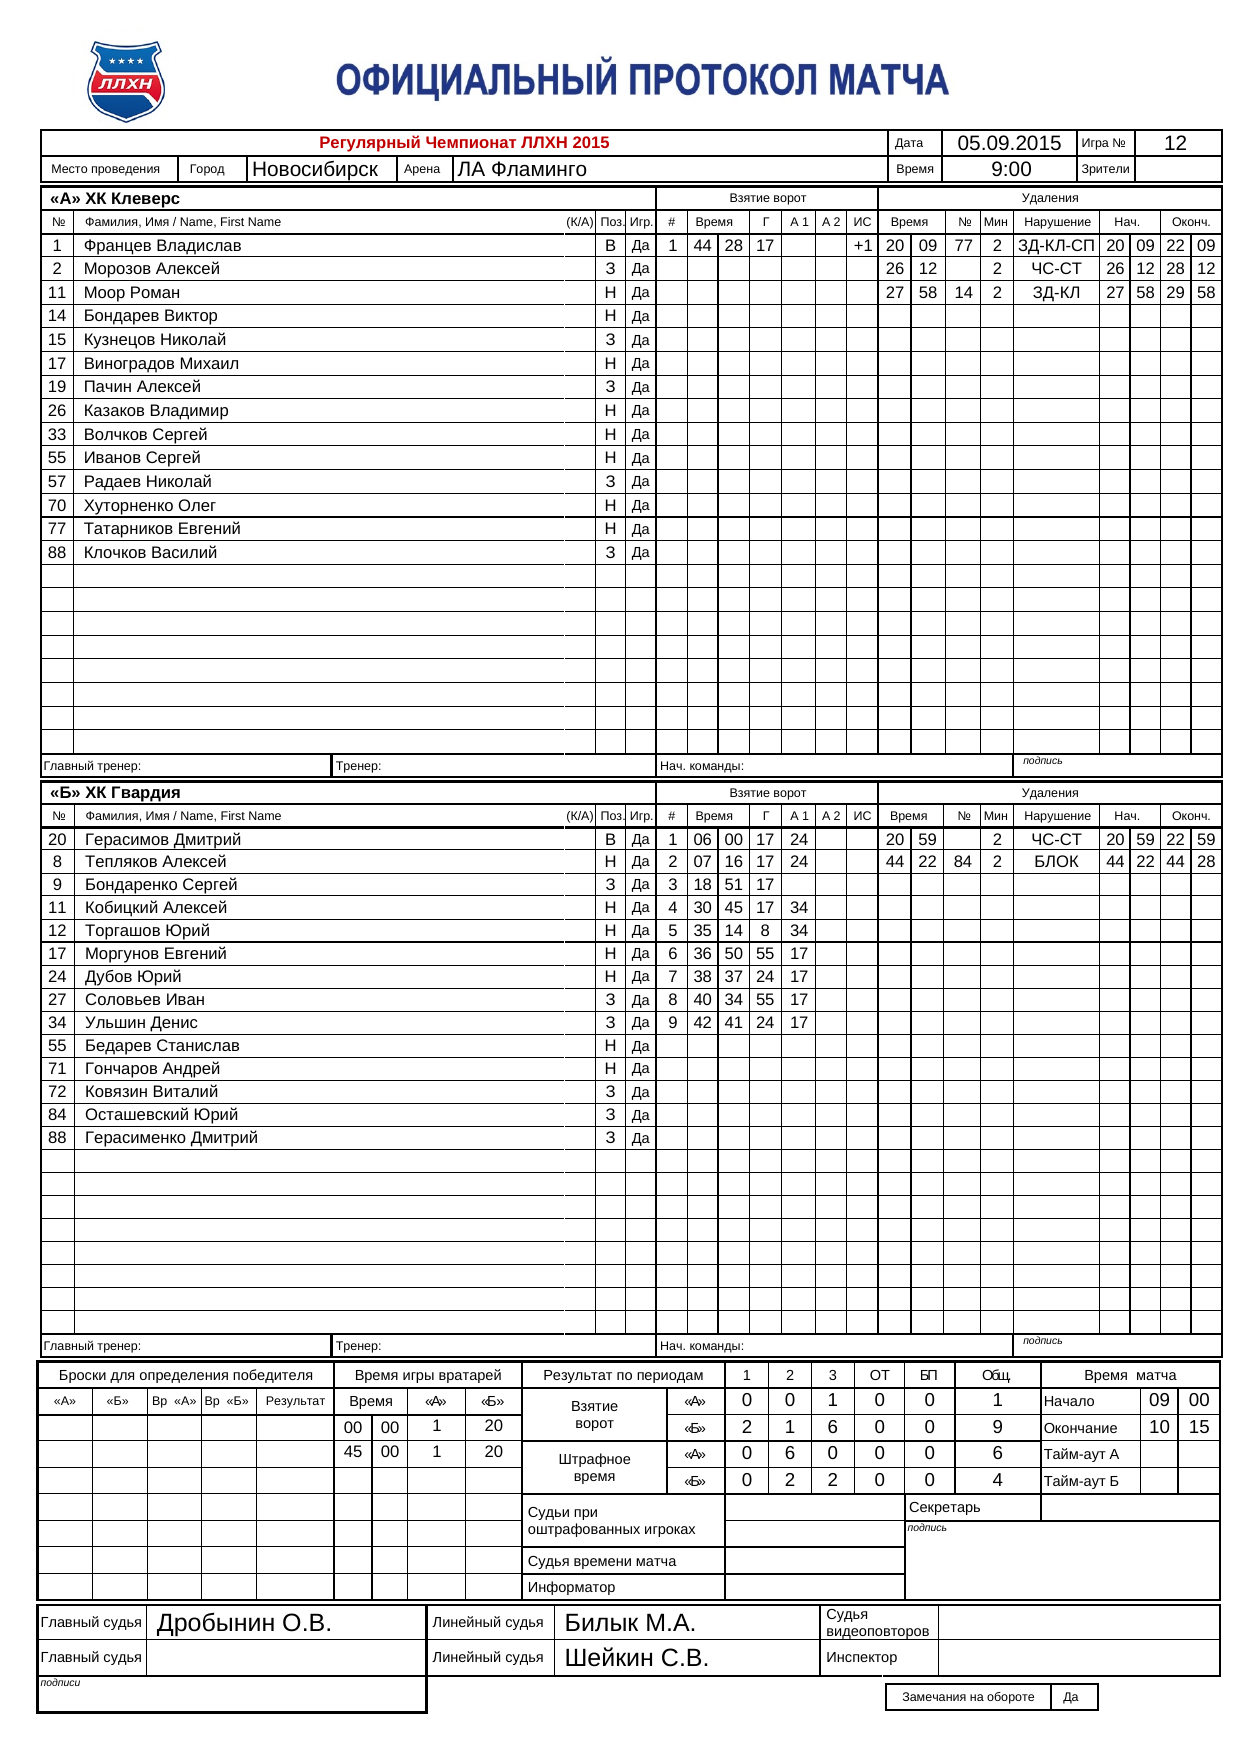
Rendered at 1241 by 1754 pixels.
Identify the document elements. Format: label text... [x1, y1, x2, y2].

table_cell 41 [719, 1012, 749, 1033]
table_cell [782, 612, 815, 634]
table_cell Да [626, 850, 655, 872]
table_cell З [596, 1012, 625, 1033]
table_cell [257, 1468, 333, 1493]
table_cell [1161, 1173, 1190, 1195]
table_cell «А» [39, 1389, 92, 1413]
table_cell [879, 305, 910, 327]
table_cell [373, 1574, 407, 1599]
table_cell [565, 1311, 595, 1333]
table_cell 5 [657, 920, 687, 941]
table_cell [565, 494, 595, 516]
table_cell [912, 1035, 943, 1057]
table_cell 40 [688, 989, 717, 1011]
table_cell Да [626, 494, 655, 516]
table_cell 55 [750, 989, 781, 1011]
table_cell [657, 1150, 687, 1172]
table_cell [93, 1521, 147, 1546]
table_cell 24 [750, 1012, 781, 1033]
table_cell [596, 683, 625, 706]
table_cell [1014, 376, 1099, 398]
table_cell [816, 376, 846, 398]
table_cell 0 [905, 1415, 954, 1440]
table_cell [879, 1081, 910, 1103]
table_cell [847, 588, 877, 611]
table_cell [75, 1150, 564, 1172]
table_cell [565, 943, 595, 964]
table_cell [626, 636, 655, 658]
table_cell [1131, 1127, 1160, 1149]
table_cell [688, 1265, 717, 1287]
table_cell 28 [1161, 257, 1190, 280]
table_cell [565, 565, 595, 587]
table_cell [879, 1127, 910, 1149]
table_cell [847, 874, 877, 895]
table_cell [688, 399, 717, 422]
table_cell Окончание [1042, 1415, 1140, 1440]
table_cell [565, 636, 595, 658]
table_cell [1192, 494, 1221, 516]
table_cell [750, 446, 781, 469]
table_cell [816, 1242, 846, 1264]
table_cell [688, 730, 717, 753]
table_cell Н [596, 423, 625, 445]
table_cell [944, 1127, 980, 1149]
table_cell [1141, 1468, 1177, 1493]
table_cell [816, 920, 846, 941]
table_cell [719, 518, 749, 540]
table_cell [912, 612, 945, 634]
table_cell [1014, 1173, 1099, 1195]
table_cell [912, 1104, 943, 1126]
table_cell [847, 399, 877, 422]
table_cell [847, 376, 877, 398]
table_cell Тренер: [333, 1335, 655, 1356]
table_cell [912, 352, 945, 374]
table_cell З [596, 1104, 625, 1126]
table_cell [42, 1265, 74, 1287]
table_cell [719, 636, 749, 658]
table_cell [847, 943, 877, 964]
table_cell [816, 328, 846, 351]
table_cell [1192, 896, 1221, 918]
table_cell [750, 328, 781, 351]
table_cell 38 [688, 966, 717, 987]
table_cell [782, 1265, 815, 1287]
table_cell Да [626, 518, 655, 540]
table_cell [816, 707, 846, 729]
table_cell Тренер: [333, 755, 655, 776]
table_cell [847, 829, 877, 849]
table_cell [847, 470, 877, 493]
table_cell [816, 470, 846, 493]
table_cell [847, 1150, 877, 1172]
table_cell Шейкин С.В. [555, 1640, 819, 1675]
table_cell [657, 636, 687, 658]
table_cell [1100, 1173, 1129, 1195]
table_cell [981, 1012, 1013, 1033]
table_cell Новосибирск [248, 157, 396, 181]
table_cell Главный тренер: [42, 1335, 330, 1356]
table_cell [1131, 1311, 1160, 1333]
table_cell [657, 423, 687, 445]
table_cell [565, 1035, 595, 1057]
table_cell Поз. [596, 211, 625, 233]
table_cell [981, 966, 1013, 987]
table_cell [879, 565, 910, 587]
table_cell [847, 1104, 877, 1126]
table_cell [1161, 1219, 1190, 1241]
table_cell [657, 588, 687, 611]
table_cell [816, 989, 846, 1011]
table_cell 17 [750, 896, 781, 918]
table_cell Время [889, 157, 941, 181]
table_cell [816, 612, 846, 634]
table_cell [719, 399, 749, 422]
table_cell 2 [812, 1468, 854, 1493]
table_cell [912, 541, 945, 564]
table_cell 0 [855, 1415, 904, 1440]
table_cell 0 [812, 1442, 854, 1467]
table_cell [1161, 494, 1190, 516]
table_cell [981, 659, 1013, 682]
table_cell [879, 659, 910, 682]
table_cell [847, 966, 877, 987]
table_cell 58 [1131, 281, 1160, 303]
table_cell 16 [719, 850, 749, 872]
table_cell [335, 1468, 371, 1493]
table_cell 8 [657, 989, 687, 1011]
table_cell [1131, 1081, 1160, 1103]
table_cell Главный судья [39, 1640, 146, 1675]
table_cell [912, 659, 945, 682]
table_cell [688, 1035, 717, 1057]
table_cell [944, 1219, 980, 1241]
table_cell [719, 1127, 749, 1149]
table_cell [1014, 943, 1099, 964]
table_cell [879, 423, 910, 445]
table_cell [1100, 541, 1129, 564]
table_cell [1014, 565, 1099, 587]
table_cell [750, 1265, 781, 1287]
table_cell Нарушение [1014, 805, 1099, 826]
table_cell [202, 1574, 256, 1599]
table_cell [981, 1127, 1013, 1149]
table_cell [946, 565, 980, 587]
table_cell [1161, 423, 1190, 445]
table_cell Игр. [626, 211, 655, 233]
table_cell [202, 1494, 256, 1520]
table_cell В [596, 235, 625, 256]
table_cell 12 [1131, 257, 1160, 280]
table_cell [816, 257, 846, 280]
table_cell Ковязин Виталий [75, 1081, 564, 1103]
table_cell [565, 920, 595, 941]
table_cell Судья видеоповторов [821, 1606, 938, 1639]
table_cell [816, 565, 846, 587]
table_cell [981, 1288, 1013, 1310]
table_cell [981, 1219, 1013, 1241]
table_cell [93, 1416, 147, 1440]
table_cell [657, 376, 687, 398]
table_cell [42, 636, 73, 658]
table_cell Виноградов Михаил [74, 352, 564, 374]
table_cell 17 [782, 1012, 815, 1033]
table_cell [1131, 1058, 1160, 1079]
table_cell [782, 328, 815, 351]
table_cell 0 [855, 1389, 904, 1413]
table_cell [1014, 446, 1099, 469]
table_cell [688, 1173, 717, 1195]
table_cell [1014, 518, 1099, 540]
table_cell 11 [42, 896, 74, 918]
table_cell 27 [42, 989, 74, 1011]
table_cell [1141, 1441, 1177, 1467]
table_cell [1192, 518, 1221, 540]
table_cell [42, 1150, 74, 1172]
table_cell [719, 305, 749, 327]
table_cell [626, 1242, 655, 1264]
table_cell 34 [782, 920, 815, 941]
table_cell 1 [956, 1389, 1040, 1413]
table_cell [816, 399, 846, 422]
table_cell # [657, 211, 687, 233]
table_cell [782, 730, 815, 753]
table_cell [816, 636, 846, 658]
table_cell [1192, 352, 1221, 374]
table_cell [782, 1288, 815, 1310]
table_cell 9:00 [943, 157, 1076, 181]
table_cell 06 [688, 829, 717, 849]
table_cell [944, 989, 980, 1011]
table_cell [879, 494, 910, 516]
table_cell [1131, 588, 1160, 611]
table_cell [1161, 1127, 1190, 1149]
table_cell подписи [39, 1677, 425, 1711]
table_cell [1131, 305, 1160, 327]
table_cell [816, 1311, 846, 1333]
table_cell [981, 423, 1013, 445]
table_cell [944, 1058, 980, 1079]
table_cell З [596, 541, 625, 564]
table_cell 15 [1179, 1415, 1219, 1440]
table_cell 20 [879, 235, 910, 256]
table_cell [816, 1288, 846, 1310]
table_cell [626, 730, 655, 753]
table_cell [1100, 1127, 1129, 1149]
table_cell [981, 541, 1013, 564]
table_cell Казаков Владимир [74, 399, 564, 422]
table_cell [1192, 376, 1221, 398]
table_header Регулярный Чемпионат ЛЛХН 2015 [42, 131, 887, 155]
table_cell [816, 966, 846, 987]
table_cell 10 [1141, 1415, 1177, 1440]
table_cell Г [750, 805, 781, 826]
table_cell [719, 683, 749, 706]
table_header ОТ [855, 1363, 904, 1387]
table_cell № [944, 805, 980, 826]
table_header 1 [726, 1363, 768, 1387]
table_cell [1161, 1196, 1190, 1218]
table_cell 19 [42, 376, 73, 398]
table_cell [408, 1468, 465, 1493]
table_cell Время [335, 1389, 407, 1413]
table_cell [1100, 1012, 1129, 1033]
table_cell 22 [1161, 235, 1190, 256]
table_cell [626, 1219, 655, 1241]
table_cell «Б » [466, 1389, 521, 1413]
table_cell [1100, 874, 1129, 895]
table_cell [42, 659, 73, 682]
table_header Время матча [1042, 1363, 1219, 1387]
table_cell [596, 1288, 625, 1310]
table_cell [912, 328, 945, 351]
table_cell [1131, 446, 1160, 469]
table_cell [847, 896, 877, 918]
table_cell Дубов Юрий [75, 966, 564, 987]
table_cell [847, 850, 877, 872]
table_cell [1192, 1012, 1221, 1033]
table_cell [1131, 612, 1160, 634]
table_cell 84 [42, 1104, 74, 1126]
table_cell Хуторненко Олег [74, 494, 564, 516]
table_cell [93, 1441, 147, 1467]
table_cell [39, 1547, 92, 1573]
table_cell [912, 423, 945, 445]
table_cell [750, 1081, 781, 1103]
table_cell [688, 1219, 717, 1241]
table_cell [596, 707, 625, 729]
table_cell [750, 257, 781, 280]
table_cell [816, 1265, 846, 1287]
table_cell 17 [782, 989, 815, 1011]
table_cell Время [879, 211, 945, 233]
table_cell Игр. [626, 805, 655, 826]
table_cell [1131, 683, 1160, 706]
table_cell [408, 1494, 465, 1520]
table_cell 0 [905, 1468, 954, 1493]
table_header Удаления [879, 188, 1221, 209]
table_cell 1 [657, 235, 687, 256]
table_cell 00 [1179, 1389, 1219, 1413]
table_cell [93, 1574, 147, 1599]
table_cell [1161, 1081, 1190, 1103]
table_cell 58 [912, 281, 945, 303]
table_cell [750, 612, 781, 634]
table_cell 17 [750, 850, 781, 872]
table_cell [1192, 470, 1221, 493]
table_cell [657, 707, 687, 729]
table_cell [750, 1035, 781, 1057]
table_cell [74, 659, 564, 682]
table_cell [847, 257, 877, 280]
table_cell Да [626, 1104, 655, 1126]
table_cell [1192, 1104, 1221, 1126]
table_cell [1100, 352, 1129, 374]
table_cell [688, 328, 717, 351]
table_cell 28 [719, 235, 749, 256]
table_cell [847, 352, 877, 374]
table_cell [719, 1288, 749, 1310]
table_cell [981, 352, 1013, 374]
table_cell [847, 636, 877, 658]
table_cell З [596, 257, 625, 280]
table_cell [257, 1494, 333, 1520]
table_cell 33 [42, 423, 73, 445]
table_cell [1192, 423, 1221, 445]
table_cell Да [626, 541, 655, 564]
table_cell [782, 1173, 815, 1195]
table_cell [847, 328, 877, 351]
table_cell Францев Владислав [74, 235, 564, 256]
table_cell [1100, 707, 1129, 729]
table_cell [782, 1058, 815, 1079]
table_cell [42, 612, 73, 634]
table_cell [75, 1219, 564, 1241]
table_cell [626, 588, 655, 611]
table_cell Ульшин Денис [75, 1012, 564, 1033]
table_cell [879, 1242, 910, 1264]
table_cell Морозов Алексей [74, 257, 564, 280]
table_cell # [657, 805, 687, 826]
table_cell [719, 1035, 749, 1057]
table_cell [782, 1104, 815, 1126]
table_cell [816, 850, 846, 872]
table_cell «А» [408, 1389, 465, 1413]
table_cell [373, 1468, 407, 1493]
table_cell [939, 1640, 1219, 1675]
table_cell 2 [657, 850, 687, 872]
table_cell [257, 1547, 333, 1573]
table_cell [1014, 399, 1099, 422]
table_cell [1192, 966, 1221, 987]
table_cell [565, 1288, 595, 1310]
table_cell [782, 707, 815, 729]
table_cell [148, 1441, 201, 1467]
table_cell 1 [408, 1441, 465, 1467]
table_cell Н [596, 518, 625, 540]
table_cell [657, 1081, 687, 1103]
table_cell № [946, 211, 980, 233]
table_cell [782, 1035, 815, 1057]
table_cell [912, 1288, 943, 1310]
table_cell 6 [956, 1442, 1040, 1467]
table_cell [1161, 1035, 1190, 1057]
table_cell 84 [944, 850, 980, 872]
table_cell [816, 281, 846, 303]
table_cell Мин [981, 805, 1013, 826]
table_cell [912, 1173, 943, 1195]
table_cell [626, 683, 655, 706]
table_cell 1 [812, 1389, 854, 1413]
table_cell ЧС-СТ [1014, 257, 1099, 280]
table_cell [1131, 1150, 1160, 1172]
table_cell [257, 1521, 333, 1546]
table_cell 2 [981, 257, 1013, 280]
table_cell [750, 352, 781, 374]
table_cell [657, 1242, 687, 1264]
table_cell [719, 612, 749, 634]
table_cell [596, 1242, 625, 1264]
table_cell [202, 1547, 256, 1573]
table_cell [1131, 1219, 1160, 1241]
table_cell [879, 920, 910, 941]
table_cell [1131, 1173, 1160, 1195]
table_cell [565, 874, 595, 895]
table_cell [688, 1104, 717, 1126]
table_cell [981, 874, 1013, 895]
table_cell [946, 352, 980, 374]
table_cell 24 [782, 850, 815, 872]
table_cell 2 [981, 281, 1013, 303]
table_cell [657, 1288, 687, 1310]
table_cell [657, 1173, 687, 1195]
table_cell [946, 257, 980, 280]
table_cell [981, 1081, 1013, 1103]
table_cell 51 [719, 874, 749, 895]
table_cell [912, 399, 945, 422]
table_cell [847, 423, 877, 445]
table_cell 24 [750, 966, 781, 987]
table_cell [42, 588, 73, 611]
table_cell [912, 1127, 943, 1149]
table_cell 26 [42, 399, 73, 422]
table_cell № [42, 211, 73, 233]
table_cell [946, 305, 980, 327]
table_cell [719, 707, 749, 729]
table_cell Да [626, 352, 655, 374]
table_cell [816, 874, 846, 895]
table_cell [596, 565, 625, 587]
table_cell Радаев Николай [74, 470, 564, 493]
table_cell [750, 588, 781, 611]
table_cell 2 [769, 1468, 811, 1493]
table_cell [1131, 1012, 1160, 1033]
table_cell [1131, 659, 1160, 682]
table_cell [1161, 376, 1190, 398]
table_cell [782, 399, 815, 422]
table_cell [847, 541, 877, 564]
table_cell [1100, 399, 1129, 422]
table_cell [879, 943, 910, 964]
table_cell [1192, 730, 1221, 753]
table_cell [74, 588, 564, 611]
table_cell [719, 565, 749, 587]
table_cell [257, 1574, 333, 1599]
table_cell [1014, 305, 1099, 327]
table_cell Моор Роман [74, 281, 564, 303]
table_cell [565, 1127, 595, 1149]
table_cell [408, 1521, 465, 1546]
table_cell Н [596, 281, 625, 303]
table_cell [750, 399, 781, 422]
table_cell 2 [726, 1415, 768, 1440]
table_cell [147, 1640, 425, 1675]
table_cell [981, 446, 1013, 469]
table_cell 45 [335, 1441, 371, 1467]
table_cell [1131, 730, 1160, 753]
table_cell 24 [782, 829, 815, 849]
table_cell [1192, 1173, 1221, 1195]
table_cell 45 [719, 896, 749, 918]
table_cell [782, 636, 815, 658]
table_cell [944, 874, 980, 895]
table_cell 17 [782, 943, 815, 964]
table_cell Кобицкий Алексей [75, 896, 564, 918]
table_cell [944, 1012, 980, 1033]
table_cell Гончаров Андрей [75, 1058, 564, 1079]
table_cell 34 [719, 989, 749, 1011]
table_cell [626, 707, 655, 729]
table_cell [879, 588, 910, 611]
table_cell [719, 1150, 749, 1172]
table_cell [1131, 896, 1160, 918]
table_cell [657, 494, 687, 516]
table_cell [1100, 636, 1129, 658]
table_cell 57 [42, 470, 73, 493]
table_cell [879, 1058, 910, 1079]
table_cell [148, 1494, 201, 1520]
table_cell [750, 636, 781, 658]
table_cell [719, 281, 749, 303]
table_cell [1161, 1058, 1190, 1079]
table_cell [565, 257, 595, 280]
table_cell 1 [408, 1416, 465, 1440]
table_cell 0 [769, 1389, 811, 1413]
table_cell 34 [42, 1012, 74, 1033]
table_cell [257, 1441, 333, 1467]
table_cell [782, 683, 815, 706]
table_cell [1192, 1219, 1221, 1241]
table_cell [1100, 896, 1129, 918]
table_cell [1192, 1242, 1221, 1264]
table_cell [1161, 1242, 1190, 1264]
table_cell [1014, 494, 1099, 516]
table_cell ЗД-КЛ-СП [1014, 235, 1099, 256]
table_cell Да [626, 376, 655, 398]
table_cell 44 [879, 850, 910, 872]
table_cell [981, 1311, 1013, 1333]
table_cell [944, 920, 980, 941]
table_cell [879, 707, 910, 729]
table_cell [688, 612, 717, 634]
table_cell [816, 896, 846, 918]
table_cell Н [596, 850, 625, 872]
table_cell [373, 1494, 407, 1520]
table_cell [816, 1035, 846, 1057]
table_cell [816, 1127, 846, 1149]
table_cell [466, 1574, 521, 1599]
table_cell ЗД-КЛ [1014, 281, 1099, 303]
table_cell [981, 588, 1013, 611]
table_cell [879, 1311, 910, 1333]
table_cell [750, 683, 781, 706]
table_cell [946, 423, 980, 445]
table_cell [75, 1173, 564, 1195]
table_cell 09 [912, 235, 945, 256]
table_cell [1131, 874, 1160, 895]
table_cell З [596, 1127, 625, 1149]
table_cell [93, 1547, 147, 1573]
table_cell [1100, 1081, 1129, 1103]
table_cell [726, 1548, 904, 1573]
table_cell [847, 1173, 877, 1195]
table_cell [1161, 1104, 1190, 1126]
table_cell [912, 1012, 943, 1033]
table_cell [879, 896, 910, 918]
table_cell 18 [688, 874, 717, 895]
table_cell А 2 [816, 805, 846, 826]
table_cell [688, 1081, 717, 1103]
table_cell [981, 636, 1013, 658]
table_cell 9 [42, 874, 74, 895]
table_cell Н [596, 352, 625, 374]
table_cell [565, 399, 595, 422]
table_cell 7 [657, 966, 687, 987]
table_cell [42, 1173, 74, 1195]
table_cell [912, 518, 945, 540]
table_cell [719, 470, 749, 493]
table_cell [1100, 966, 1129, 987]
table_cell Линейный судья [428, 1606, 554, 1639]
table_cell Да [626, 920, 655, 941]
table_cell 34 [782, 896, 815, 918]
table_cell [912, 1150, 943, 1172]
table_cell [373, 1547, 407, 1573]
table_cell [912, 1219, 943, 1241]
table_cell Вр «Б» [202, 1389, 256, 1413]
table_cell [816, 1173, 846, 1195]
table_cell Место проведения [42, 157, 177, 181]
table_cell 77 [42, 518, 73, 540]
table_cell [946, 588, 980, 611]
table_cell [750, 1058, 781, 1079]
table_cell [981, 612, 1013, 634]
table_cell [944, 966, 980, 987]
table_cell 72 [42, 1081, 74, 1103]
table_cell [1100, 446, 1129, 469]
table_cell [565, 659, 595, 682]
table_cell [879, 1196, 910, 1218]
table_cell 6 [769, 1442, 811, 1467]
table_cell [1100, 518, 1129, 540]
table_cell [148, 1547, 201, 1573]
table_cell [879, 683, 910, 706]
table_cell [688, 470, 717, 493]
table_cell [883, 1677, 1220, 1681]
table_cell 14 [42, 305, 73, 327]
table_cell [782, 1219, 815, 1241]
table_cell [335, 1521, 371, 1546]
table_cell [879, 874, 910, 895]
table_cell 20 [879, 829, 910, 849]
table_cell [1131, 943, 1160, 964]
table_header Результат по периодам [523, 1363, 724, 1387]
table_cell 29 [1161, 281, 1190, 303]
table_cell [1192, 588, 1221, 611]
table_cell [626, 1196, 655, 1218]
table_cell [879, 1219, 910, 1241]
table_cell [1131, 966, 1160, 987]
table_cell [946, 494, 980, 516]
table_cell 71 [42, 1058, 74, 1079]
table_cell [657, 1196, 687, 1218]
table_cell [912, 494, 945, 516]
table_cell [726, 1575, 904, 1599]
table_cell [657, 1035, 687, 1057]
table_cell [847, 989, 877, 1011]
table_cell [1161, 541, 1190, 564]
table_cell [782, 423, 815, 445]
table_cell [1192, 1150, 1221, 1172]
table_cell [879, 1173, 910, 1195]
table_cell [719, 730, 749, 753]
table_cell ИС [847, 805, 877, 826]
table_cell [782, 446, 815, 469]
table_cell 2 [981, 850, 1013, 872]
table_cell Время [879, 805, 943, 826]
table_cell [1014, 966, 1099, 987]
table_cell Волчков Сергей [74, 423, 564, 445]
table_cell Билык М.А. [555, 1606, 819, 1639]
table_cell Осташевский Юрий [75, 1104, 564, 1126]
table_cell [981, 1265, 1013, 1287]
table_cell Дробынин О.В. [147, 1606, 425, 1639]
table_cell [1161, 399, 1190, 422]
table_cell Пачин Алексей [74, 376, 564, 398]
table_cell [565, 1058, 595, 1079]
table_cell [596, 1173, 625, 1195]
table_cell [596, 636, 625, 658]
table_cell [626, 1150, 655, 1172]
table_cell [981, 305, 1013, 327]
table_cell [1161, 612, 1190, 634]
table_cell [944, 1311, 980, 1333]
table_cell [782, 541, 815, 564]
table_cell [1100, 494, 1129, 516]
table_cell 22 [1161, 829, 1190, 849]
table_cell Мин [981, 211, 1013, 233]
table_cell [981, 1173, 1013, 1195]
table_cell Тайм-аут Б [1042, 1468, 1140, 1493]
table_cell [981, 683, 1013, 706]
table_cell [626, 659, 655, 682]
table_cell [782, 565, 815, 587]
table_cell [1192, 636, 1221, 658]
table_cell [1100, 1219, 1129, 1241]
table_header БП [905, 1363, 954, 1387]
table_cell [1100, 1265, 1129, 1287]
table_cell [944, 1081, 980, 1103]
table_cell 4 [956, 1468, 1040, 1493]
table_cell [782, 1150, 815, 1172]
table_cell Н [596, 494, 625, 516]
table_cell [466, 1468, 521, 1493]
table_cell [74, 683, 564, 706]
table_cell 0 [855, 1468, 904, 1493]
table_cell [1014, 1127, 1099, 1149]
table_cell Н [596, 1058, 625, 1079]
table_cell [1100, 1288, 1129, 1310]
table_cell [750, 281, 781, 303]
table_cell Судьи при оштрафованных игроках [523, 1495, 724, 1546]
table_cell [1131, 518, 1160, 540]
table_cell 0 [726, 1389, 768, 1413]
table_cell 42 [688, 1012, 717, 1033]
table_cell [847, 518, 877, 540]
table_cell [847, 1081, 877, 1103]
table_cell [74, 730, 564, 753]
table_cell [657, 1058, 687, 1079]
table_cell [719, 376, 749, 398]
table_cell [1136, 157, 1221, 181]
table_cell [565, 281, 595, 303]
table_cell [782, 1242, 815, 1264]
table_cell [202, 1416, 256, 1440]
table_cell подпись [1014, 755, 1221, 776]
table_cell 70 [42, 494, 73, 516]
table_cell [626, 1173, 655, 1195]
table_cell [719, 1265, 749, 1287]
table_cell [1192, 1196, 1221, 1218]
table_cell [1014, 1058, 1099, 1079]
table_cell [847, 1196, 877, 1218]
table_cell [816, 518, 846, 540]
table_cell [816, 446, 846, 469]
table_cell [657, 612, 687, 634]
table_cell Герасимов Дмитрий [75, 829, 564, 849]
table_cell Н [596, 1035, 625, 1057]
table_cell [1161, 636, 1190, 658]
table_cell (К/А) [565, 211, 595, 233]
table_cell [688, 541, 717, 564]
table_cell [847, 1242, 877, 1264]
table_cell 30 [688, 896, 717, 918]
table_cell Бедарев Станислав [75, 1035, 564, 1057]
table_cell [1179, 1468, 1219, 1493]
table_cell [939, 1606, 1219, 1639]
table_cell Время [688, 805, 749, 826]
table_cell [1014, 989, 1099, 1011]
table_cell [1131, 1265, 1160, 1287]
table_cell [912, 1311, 943, 1333]
table_cell 00 [373, 1441, 407, 1467]
table_cell [750, 1288, 781, 1310]
table_cell [782, 305, 815, 327]
table_cell [782, 518, 815, 540]
table_cell Да [626, 874, 655, 895]
table_cell [912, 966, 943, 987]
table_cell 17 [750, 235, 781, 256]
table_cell [719, 423, 749, 445]
table_cell Торгашов Юрий [75, 920, 564, 941]
table_cell [782, 257, 815, 280]
table_cell Да [626, 257, 655, 280]
table_cell [1131, 328, 1160, 351]
table_cell [719, 446, 749, 469]
table_cell 9 [657, 1012, 687, 1033]
table_cell [408, 1574, 465, 1599]
table_cell [879, 966, 910, 987]
table_cell [1100, 1104, 1129, 1126]
table_cell [912, 588, 945, 611]
table_cell Информатор [523, 1575, 724, 1599]
table_cell [1161, 1311, 1190, 1333]
table_cell [879, 541, 910, 564]
table_cell [879, 1265, 910, 1287]
table_cell [1192, 1288, 1221, 1310]
table_cell [1161, 730, 1190, 753]
table_cell 17 [42, 943, 74, 964]
table_cell [782, 588, 815, 611]
table_cell Время [688, 211, 749, 233]
table_cell [912, 446, 945, 469]
table_cell [782, 1311, 815, 1333]
table_cell 27 [879, 281, 910, 303]
table_cell [688, 446, 717, 469]
table_cell [688, 659, 717, 682]
table_cell [42, 683, 73, 706]
table_cell Н [596, 943, 625, 964]
table_cell [879, 989, 910, 1011]
table_cell Нарушение [1014, 211, 1099, 233]
table_cell 2 [981, 235, 1013, 256]
table_cell [944, 1035, 980, 1057]
table_cell [657, 730, 687, 753]
table_cell [1100, 1058, 1129, 1079]
table_cell [408, 1547, 465, 1573]
table_cell [688, 683, 717, 706]
table_cell [879, 1035, 910, 1057]
table_cell [946, 518, 980, 540]
table_cell [750, 1150, 781, 1172]
table_cell [879, 376, 910, 398]
table_cell Оконч. [1161, 805, 1221, 826]
table_cell 00 [719, 829, 749, 849]
table_cell [981, 730, 1013, 753]
table_cell [42, 1288, 74, 1310]
table_cell [688, 257, 717, 280]
table_cell [373, 1521, 407, 1546]
table_cell [981, 989, 1013, 1011]
table_cell [75, 1288, 564, 1310]
table_cell 35 [688, 920, 717, 941]
table_cell [688, 565, 717, 587]
table_cell [1100, 1242, 1129, 1264]
table_cell [782, 1081, 815, 1103]
table_cell [596, 612, 625, 634]
table_cell Взятие ворот [523, 1389, 666, 1440]
table_cell [1100, 1035, 1129, 1057]
table_cell [688, 1058, 717, 1079]
table_cell [847, 446, 877, 469]
table_cell Да [626, 1058, 655, 1079]
table_cell [565, 829, 595, 849]
table_cell [719, 1173, 749, 1195]
table_cell [1100, 1311, 1129, 1333]
table_cell [944, 1196, 980, 1218]
table_cell [816, 494, 846, 516]
table_cell [719, 328, 749, 351]
table_cell [565, 1219, 595, 1241]
table_cell +1 [847, 235, 877, 256]
table_cell [912, 707, 945, 729]
table_cell [816, 1081, 846, 1103]
table_cell [39, 1416, 92, 1440]
table_cell [912, 989, 943, 1011]
table_cell 20 [42, 829, 74, 849]
table_cell БЛОК [1014, 850, 1099, 872]
table_cell 50 [719, 943, 749, 964]
table_cell [816, 1219, 846, 1241]
table_cell [719, 352, 749, 374]
table_cell Да [626, 305, 655, 327]
table_cell [657, 399, 687, 422]
table_cell [1014, 470, 1099, 493]
table_cell [1100, 659, 1129, 682]
table_cell Нач. команды: [657, 755, 1012, 776]
table_cell [944, 829, 980, 849]
table_cell [335, 1574, 371, 1599]
table_cell 17 [750, 829, 781, 849]
table_cell [202, 1441, 256, 1467]
table_cell [1161, 1288, 1190, 1310]
table_cell 22 [912, 850, 943, 872]
table_cell Главный тренер: [42, 755, 330, 776]
table_cell [879, 1104, 910, 1126]
table_header Время игры вратарей [335, 1363, 521, 1387]
table_cell [1192, 1035, 1221, 1057]
table_cell Н [596, 399, 625, 422]
table_cell [1014, 1196, 1099, 1218]
table_cell Да [626, 1127, 655, 1149]
table_cell 0 [855, 1442, 904, 1467]
table_cell [847, 920, 877, 941]
table_cell [1014, 1012, 1099, 1033]
table_cell [750, 494, 781, 516]
table_cell Да [626, 423, 655, 445]
table_cell [1014, 1288, 1099, 1310]
table_cell [657, 257, 687, 280]
table_cell ЧС-СТ [1014, 829, 1099, 849]
table_cell [1014, 1242, 1099, 1264]
table_cell [981, 1035, 1013, 1057]
table_cell [1100, 588, 1129, 611]
table_cell [565, 1265, 595, 1287]
table_cell [719, 541, 749, 564]
table_cell 14 [946, 281, 980, 303]
table_cell [981, 1104, 1013, 1126]
table_cell подпись [906, 1522, 1219, 1599]
table_cell [912, 943, 943, 964]
table_cell З [596, 874, 625, 895]
table_cell [202, 1521, 256, 1546]
table_cell [688, 494, 717, 516]
table_cell [657, 1265, 687, 1287]
table_cell [981, 1196, 1013, 1218]
table_cell [42, 1196, 74, 1218]
table_cell 88 [42, 541, 73, 564]
table_cell [879, 470, 910, 493]
table_cell [1161, 989, 1190, 1011]
table_cell [565, 235, 595, 256]
table_cell [596, 1311, 625, 1333]
table_cell 0 [726, 1442, 768, 1467]
table_cell [1161, 565, 1190, 587]
table_cell [946, 541, 980, 564]
table_cell А 2 [816, 211, 846, 233]
table_cell [946, 470, 980, 493]
table_cell [202, 1468, 256, 1493]
table_cell [1192, 659, 1221, 682]
table_cell [565, 305, 595, 327]
table_cell [657, 281, 687, 303]
table_cell [39, 1574, 92, 1599]
table_cell [657, 328, 687, 351]
table_cell Нач. [1100, 211, 1160, 233]
table_cell Город [179, 157, 246, 181]
table_cell [596, 1265, 625, 1287]
table_cell [1014, 541, 1099, 564]
table_cell [912, 1242, 943, 1264]
table_cell [981, 943, 1013, 964]
table_cell [879, 1288, 910, 1310]
table_cell [1192, 1127, 1221, 1149]
table_cell [657, 683, 687, 706]
table_cell [816, 943, 846, 964]
table_cell [1192, 707, 1221, 729]
table_cell [565, 1242, 595, 1264]
table_cell [335, 1494, 371, 1520]
table_cell [847, 730, 877, 753]
table_cell [1014, 874, 1099, 895]
table_cell «А» [668, 1442, 724, 1467]
table_cell [596, 1196, 625, 1218]
table_cell [726, 1495, 904, 1520]
table_cell [1192, 874, 1221, 895]
table_cell [39, 1468, 92, 1493]
table_cell [1100, 943, 1129, 964]
table_cell [75, 1242, 564, 1264]
table_cell Секретарь [906, 1495, 1040, 1520]
table_cell 8 [750, 920, 781, 941]
table_cell [1014, 1081, 1099, 1103]
table_cell [565, 518, 595, 540]
table_cell [657, 1104, 687, 1126]
table_cell 26 [879, 257, 910, 280]
table_cell [981, 518, 1013, 540]
table_cell [912, 896, 943, 918]
table_cell [688, 352, 717, 374]
table_cell [981, 707, 1013, 729]
table_cell [944, 943, 980, 964]
table_cell 17 [750, 874, 781, 895]
table_cell Да [626, 446, 655, 469]
table_cell 59 [912, 829, 943, 849]
table_cell [428, 1677, 882, 1711]
table_cell [39, 1441, 92, 1467]
table_cell [816, 1150, 846, 1172]
table_cell 55 [42, 446, 73, 469]
table_cell [1100, 305, 1129, 327]
table_cell Н [596, 896, 625, 918]
table_cell [981, 920, 1013, 941]
table_cell [75, 1311, 564, 1333]
table_cell [912, 1196, 943, 1218]
table_cell [912, 920, 943, 941]
table_cell Да [626, 281, 655, 303]
table_cell [626, 612, 655, 634]
table_cell [657, 305, 687, 327]
table_cell Да [626, 943, 655, 964]
table_cell [879, 399, 910, 422]
table_cell [1192, 1265, 1221, 1287]
table_cell [750, 565, 781, 587]
table_cell З [596, 328, 625, 351]
table_cell 26 [1100, 257, 1129, 280]
table_cell [879, 518, 910, 540]
table_cell [912, 565, 945, 587]
table_cell [1161, 683, 1190, 706]
table_cell [1099, 1682, 1220, 1711]
table_cell [847, 565, 877, 587]
table_cell [1014, 1219, 1099, 1241]
table_cell А 1 [782, 211, 815, 233]
table_cell [1014, 352, 1099, 374]
table_cell 15 [42, 328, 73, 351]
table_cell [944, 1242, 980, 1264]
table_cell 37 [719, 966, 749, 987]
table_cell 17 [782, 966, 815, 987]
table_cell Н [596, 966, 625, 987]
table_cell [1192, 565, 1221, 587]
table_cell [1131, 989, 1160, 1011]
table_cell № [42, 805, 74, 826]
table_cell [981, 1150, 1013, 1172]
table_cell [1161, 943, 1190, 964]
table_cell Поз. [596, 805, 625, 826]
table_cell [1192, 305, 1221, 327]
picture [5, 28, 1179, 129]
table_cell Оконч. [1161, 211, 1221, 233]
table_cell [626, 1311, 655, 1333]
table_cell Н [596, 446, 625, 469]
table_cell [42, 1219, 74, 1241]
table_cell [1131, 1288, 1160, 1310]
table_cell [1161, 518, 1190, 540]
table_cell [750, 470, 781, 493]
table_cell [1161, 1150, 1190, 1172]
table_cell [1161, 1012, 1190, 1033]
table_header Замечания на обороте [887, 1685, 1050, 1709]
table_cell [1014, 1150, 1099, 1172]
table_cell [1131, 470, 1160, 493]
table_cell [847, 1035, 877, 1057]
table_cell Соловьев Иван [75, 989, 564, 1011]
table_cell [1131, 352, 1160, 374]
table_cell [1161, 896, 1190, 918]
table_cell ИС [847, 211, 877, 233]
table_cell [816, 659, 846, 682]
table_cell [42, 707, 73, 729]
table_cell [944, 1288, 980, 1310]
table_cell [565, 1150, 595, 1172]
table_cell [1014, 328, 1099, 351]
table_cell [565, 423, 595, 445]
table_cell 07 [688, 850, 717, 872]
table_cell [750, 1196, 781, 1218]
table_cell Да [626, 829, 655, 849]
table_cell [946, 376, 980, 398]
table_cell [946, 328, 980, 351]
table_cell [1179, 1441, 1219, 1467]
table_cell [719, 1242, 749, 1264]
table_cell [1100, 989, 1129, 1011]
table_cell 55 [750, 943, 781, 964]
table_cell Да [626, 399, 655, 422]
table_cell [1014, 683, 1099, 706]
table_cell [719, 1196, 749, 1218]
table_cell [565, 446, 595, 469]
table_cell [565, 850, 595, 872]
table_cell [1161, 305, 1190, 327]
table_cell [148, 1521, 201, 1546]
table_cell [1014, 588, 1099, 611]
table_cell [1192, 920, 1221, 941]
table_cell [565, 588, 595, 611]
table_cell «Б» [93, 1389, 147, 1413]
table_cell [1192, 1311, 1221, 1333]
table_cell [879, 1150, 910, 1172]
table_cell [688, 281, 717, 303]
table_cell 20 [1100, 829, 1129, 849]
table_cell Фамилия, Имя / Name, First Name [74, 211, 565, 233]
table_cell Г [750, 211, 781, 233]
table_cell 2 [981, 829, 1013, 849]
table_header Дата [889, 131, 941, 155]
table_cell [879, 1012, 910, 1033]
table_cell [565, 966, 595, 987]
table_cell Линейный судья [428, 1640, 554, 1675]
table_cell [782, 1196, 815, 1218]
table_cell [981, 896, 1013, 918]
table_cell [1131, 1035, 1160, 1057]
table_cell [1100, 1196, 1129, 1218]
table_cell [657, 1127, 687, 1149]
table_cell Да [626, 966, 655, 987]
table_cell [981, 494, 1013, 516]
table_cell 27 [1100, 281, 1129, 303]
table_header «Б» ХК Гвардия [42, 783, 655, 803]
table_cell [657, 659, 687, 682]
table_cell 3 [657, 874, 687, 895]
table_cell [879, 446, 910, 469]
table_cell [148, 1468, 201, 1493]
table_cell [1161, 352, 1190, 374]
table_cell [816, 1196, 846, 1218]
table_cell [981, 376, 1013, 398]
table_cell [847, 494, 877, 516]
table_cell Н [596, 305, 625, 327]
table_cell [688, 518, 717, 540]
table_cell [750, 541, 781, 564]
table_cell [719, 257, 749, 280]
table_cell [148, 1416, 201, 1440]
table_cell [782, 235, 815, 256]
table_cell [1100, 565, 1129, 587]
table_cell З [596, 1081, 625, 1103]
table_cell «Б» [668, 1468, 724, 1493]
table_cell Да [626, 235, 655, 256]
table_cell 22 [1131, 850, 1160, 872]
table_cell [944, 1150, 980, 1172]
table_cell [946, 612, 980, 634]
table_cell [847, 305, 877, 327]
table_cell [750, 1104, 781, 1126]
table_cell [946, 446, 980, 469]
table_cell 9 [956, 1415, 1040, 1440]
table_cell [981, 328, 1013, 351]
table_cell [816, 829, 846, 849]
table_cell [1100, 612, 1129, 634]
table_cell [688, 1288, 717, 1310]
table_cell 59 [1192, 829, 1221, 849]
table_cell [1014, 1104, 1099, 1126]
table_cell [565, 612, 595, 634]
table_cell 1 [657, 829, 687, 849]
table_cell [1014, 896, 1099, 918]
table_cell [565, 707, 595, 729]
table_header Удаления [879, 783, 1221, 803]
table_cell [912, 730, 945, 753]
table_cell [1192, 612, 1221, 634]
table_cell 20 [466, 1416, 521, 1440]
table_cell [39, 1494, 92, 1520]
table_cell Инспектор [821, 1640, 938, 1675]
table_cell [688, 1311, 717, 1333]
table_cell [946, 659, 980, 682]
table_cell Судья времени матча [523, 1548, 724, 1573]
table_cell [750, 1219, 781, 1241]
table_cell [1131, 565, 1160, 587]
table_cell [912, 1265, 943, 1287]
table_cell Вр «А» [148, 1389, 201, 1413]
table_cell [847, 1265, 877, 1287]
table_cell Штрафное время [523, 1442, 666, 1493]
table_cell [1014, 730, 1099, 753]
table_cell 09 [1131, 235, 1160, 256]
table_cell [1014, 612, 1099, 634]
table_cell [39, 1521, 92, 1546]
table_cell [782, 874, 815, 895]
table_header Общ. [956, 1363, 1040, 1387]
table_cell [1192, 943, 1221, 964]
table_cell 28 [1192, 850, 1221, 872]
table_cell [626, 1265, 655, 1287]
table_cell [750, 423, 781, 445]
table_cell [596, 1219, 625, 1241]
table_cell [1161, 966, 1190, 987]
table_cell [1100, 683, 1129, 706]
table_cell [750, 1242, 781, 1264]
table_cell [782, 494, 815, 516]
table_cell [1131, 707, 1160, 729]
table_cell [816, 683, 846, 706]
table_cell [565, 989, 595, 1011]
table_cell Татарников Евгений [74, 518, 564, 540]
table_cell [1192, 328, 1221, 351]
table_cell [944, 896, 980, 918]
table_header Игра № [1078, 131, 1134, 155]
table_cell [1100, 328, 1129, 351]
table_cell [946, 399, 980, 422]
table_cell Нач. команды: [657, 1335, 1012, 1356]
table_cell 09 [1192, 235, 1221, 256]
table_cell [879, 328, 910, 351]
table_cell [782, 281, 815, 303]
table_cell [719, 588, 749, 611]
table_cell [688, 423, 717, 445]
table_cell [726, 1521, 904, 1546]
table_cell [565, 1104, 595, 1126]
table_cell Результат [257, 1389, 333, 1413]
table_cell 20 [466, 1441, 521, 1467]
table_cell [912, 874, 943, 895]
table_cell [750, 730, 781, 753]
table_cell Зрители [1078, 157, 1134, 181]
table_cell [1100, 1150, 1129, 1172]
table_cell 12 [42, 920, 74, 941]
table_cell [42, 565, 73, 587]
table_cell [688, 1196, 717, 1218]
table_cell [719, 1058, 749, 1079]
table_cell 1 [42, 235, 73, 256]
table_cell [750, 1127, 781, 1149]
table_cell [782, 659, 815, 682]
table_cell [565, 1081, 595, 1103]
table_cell [1161, 446, 1190, 469]
table_cell [657, 541, 687, 564]
table_cell [1131, 920, 1160, 941]
table_cell [626, 565, 655, 587]
table_cell [688, 1242, 717, 1264]
table_cell [1161, 920, 1190, 941]
table_cell Фамилия, Имя / Name, First Name [75, 805, 565, 826]
table_cell [1161, 470, 1190, 493]
table_cell [657, 352, 687, 374]
table_cell [981, 1058, 1013, 1079]
table_cell [688, 707, 717, 729]
table_cell [1131, 376, 1160, 398]
table_cell Да [626, 470, 655, 493]
table_cell Клочков Василий [74, 541, 564, 564]
table_cell [1014, 1035, 1099, 1057]
table_cell [912, 636, 945, 658]
table_cell Герасименко Дмитрий [75, 1127, 564, 1149]
table_cell [1192, 399, 1221, 422]
table_cell Главный судья [39, 1606, 146, 1639]
table_cell Да [626, 896, 655, 918]
table_cell [335, 1547, 371, 1573]
table_cell подпись [1014, 1335, 1221, 1356]
table_cell [1192, 989, 1221, 1011]
table_cell ЛА Фламинго [454, 157, 887, 181]
table_cell [466, 1494, 521, 1520]
table_cell [1014, 423, 1099, 445]
table_cell [1100, 423, 1129, 445]
table_cell [42, 1242, 74, 1264]
table_cell [565, 896, 595, 918]
table_header 05.09.2015 [943, 131, 1076, 155]
table_cell [912, 470, 945, 493]
table_cell 20 [1100, 235, 1129, 256]
table_cell [719, 659, 749, 682]
table_cell [1131, 1104, 1160, 1126]
table_cell [847, 1012, 877, 1033]
table_cell 36 [688, 943, 717, 964]
table_cell [847, 659, 877, 682]
table_cell [565, 376, 595, 398]
table_cell [1014, 1311, 1099, 1333]
table_header Взятие ворот [657, 188, 877, 209]
table_cell [750, 376, 781, 398]
table_cell [688, 376, 717, 398]
table_cell [879, 352, 910, 374]
table_cell [1014, 659, 1099, 682]
table_cell [847, 1288, 877, 1310]
table_cell [1014, 1265, 1099, 1287]
table_cell [657, 470, 687, 493]
table_cell [816, 352, 846, 374]
table_cell 0 [905, 1389, 954, 1413]
table_cell [782, 376, 815, 398]
table_cell [1100, 730, 1129, 753]
table_cell Иванов Сергей [74, 446, 564, 469]
table_cell [816, 588, 846, 611]
table_cell [1161, 659, 1190, 682]
table_cell [565, 1012, 595, 1033]
table_cell [466, 1547, 521, 1573]
table_cell [596, 730, 625, 753]
table_header Броски для определения победителя [39, 1363, 333, 1387]
table_cell [657, 518, 687, 540]
table_cell [93, 1494, 147, 1520]
table_cell [1100, 920, 1129, 941]
table_cell [596, 588, 625, 611]
table_cell Нач. [1100, 805, 1160, 826]
table_cell [626, 1288, 655, 1310]
table_cell [981, 1242, 1013, 1264]
table_cell [1131, 636, 1160, 658]
table_cell [565, 683, 595, 706]
table_cell [1014, 707, 1099, 729]
table_cell [981, 565, 1013, 587]
table_cell [719, 1219, 749, 1241]
table_cell 6 [812, 1415, 854, 1440]
table_cell 2 [42, 257, 73, 280]
table_cell [74, 565, 564, 587]
table_cell 77 [946, 235, 980, 256]
table_cell [946, 730, 980, 753]
table_cell [847, 1219, 877, 1241]
table_cell [816, 541, 846, 564]
table_cell В [596, 829, 625, 849]
table_cell [74, 636, 564, 658]
table_cell Да [626, 989, 655, 1011]
table_cell [1131, 1196, 1160, 1218]
table_cell «Б» [668, 1415, 724, 1440]
table_cell [565, 328, 595, 351]
table_cell 58 [1192, 281, 1221, 303]
table_cell Тепляков Алексей [75, 850, 564, 872]
table_cell [1192, 683, 1221, 706]
table_cell [816, 235, 846, 256]
table_cell 8 [42, 850, 74, 872]
table_cell [912, 683, 945, 706]
table_cell [879, 730, 910, 753]
table_cell [879, 636, 910, 658]
table_cell [719, 1104, 749, 1126]
table_cell [816, 730, 846, 753]
table_cell [1192, 1081, 1221, 1103]
table_cell [42, 730, 73, 753]
table_cell [75, 1265, 564, 1287]
table_cell [1131, 541, 1160, 564]
table_cell [981, 399, 1013, 422]
table_header Да [1052, 1685, 1097, 1709]
table_cell Моргунов Евгений [75, 943, 564, 964]
table_cell [565, 541, 595, 564]
table_cell [750, 518, 781, 540]
table_cell 17 [42, 352, 73, 374]
table_cell [75, 1196, 564, 1218]
table_cell [816, 1058, 846, 1079]
table_cell [944, 1104, 980, 1126]
table_cell [1131, 399, 1160, 422]
table_cell 44 [688, 235, 717, 256]
table_cell [750, 305, 781, 327]
table_cell [847, 1127, 877, 1149]
table_cell [596, 1150, 625, 1172]
table_cell [847, 707, 877, 729]
table_cell [946, 707, 980, 729]
table_cell (К/А) [565, 805, 595, 826]
table_cell [657, 446, 687, 469]
table_cell 00 [373, 1416, 407, 1440]
table_cell 59 [1131, 829, 1160, 849]
table_cell Да [626, 328, 655, 351]
table_cell З [596, 470, 625, 493]
table_cell Н [596, 920, 625, 941]
table_cell 44 [1100, 850, 1129, 872]
table_cell [1014, 920, 1099, 941]
table_cell 55 [42, 1035, 74, 1057]
table_cell [912, 1081, 943, 1103]
table_cell [1161, 707, 1190, 729]
table_cell 12 [912, 257, 945, 280]
table_cell [946, 636, 980, 658]
table_cell [688, 1127, 717, 1149]
table_cell Кузнецов Николай [74, 328, 564, 351]
table_cell [688, 588, 717, 611]
table_cell [565, 730, 595, 753]
table_cell [565, 1196, 595, 1218]
table_cell 00 [335, 1416, 371, 1440]
table_cell [879, 612, 910, 634]
table_cell [1042, 1495, 1219, 1520]
table_cell 12 [1192, 257, 1221, 280]
table_cell 4 [657, 896, 687, 918]
table_cell [1192, 446, 1221, 469]
table_cell 24 [42, 966, 74, 987]
table_cell Да [626, 1035, 655, 1057]
table_cell [1192, 1058, 1221, 1079]
table_cell [1100, 376, 1129, 398]
table_header 12 [1136, 131, 1221, 155]
table_cell [1161, 1265, 1190, 1287]
table_cell [1100, 470, 1129, 493]
table_cell [946, 683, 980, 706]
table_header 2 [769, 1363, 811, 1387]
table_cell [657, 565, 687, 587]
table_cell [944, 1173, 980, 1195]
table_cell 44 [1161, 850, 1190, 872]
table_cell 6 [657, 943, 687, 964]
table_cell [719, 494, 749, 516]
table_cell [847, 1058, 877, 1079]
table_cell [74, 707, 564, 729]
table_cell [257, 1416, 333, 1440]
table_cell [1192, 541, 1221, 564]
table_cell [782, 1127, 815, 1149]
table_cell 0 [905, 1442, 954, 1467]
table_cell [981, 470, 1013, 493]
table_cell [1161, 328, 1190, 351]
table_cell [750, 1173, 781, 1195]
table_cell [816, 1104, 846, 1126]
table_cell 14 [719, 920, 749, 941]
table_cell [944, 1265, 980, 1287]
table_cell А 1 [782, 805, 815, 826]
table_cell [657, 1311, 687, 1333]
table_cell Начало [1042, 1389, 1140, 1413]
table_cell 88 [42, 1127, 74, 1149]
table_cell [688, 1150, 717, 1172]
table_cell [816, 1012, 846, 1033]
table_header 3 [812, 1363, 854, 1387]
table_cell [74, 612, 564, 634]
table_cell [466, 1521, 521, 1546]
table_cell [1161, 874, 1190, 895]
table_cell [688, 636, 717, 658]
table_cell 09 [1141, 1389, 1177, 1413]
table_cell [750, 1311, 781, 1333]
table_cell [847, 683, 877, 706]
table_header Взятие ворот [657, 783, 877, 803]
table_cell [750, 659, 781, 682]
table_cell [93, 1468, 147, 1493]
table_cell [847, 281, 877, 303]
table_cell [719, 1081, 749, 1103]
table_cell [782, 352, 815, 374]
table_cell Тайм-аут А [1042, 1441, 1140, 1467]
table_cell 0 [726, 1468, 768, 1493]
table_cell [688, 305, 717, 327]
table_cell Арена [398, 157, 452, 181]
table_cell [782, 470, 815, 493]
table_cell Бондаренко Сергей [75, 874, 564, 895]
table_cell «А» [668, 1389, 724, 1413]
table_cell Да [626, 1081, 655, 1103]
table_cell Бондарев Виктор [74, 305, 564, 327]
table_cell [42, 1311, 74, 1333]
table_cell [719, 1311, 749, 1333]
table_cell [1131, 494, 1160, 516]
table_cell [565, 470, 595, 493]
table_cell [1131, 423, 1160, 445]
table_cell [912, 1058, 943, 1079]
table_cell [816, 423, 846, 445]
table_cell [1131, 1242, 1160, 1264]
table_cell [596, 659, 625, 682]
table_cell 1 [769, 1415, 811, 1440]
table_header «А» ХК Клеверс [42, 188, 655, 209]
table_cell 11 [42, 281, 73, 303]
table_cell [1161, 588, 1190, 611]
table_cell [1014, 636, 1099, 658]
table_cell [816, 305, 846, 327]
table_cell [148, 1574, 201, 1599]
table_cell З [596, 376, 625, 398]
table_cell Да [626, 1012, 655, 1033]
table_cell [750, 707, 781, 729]
table_cell [847, 612, 877, 634]
table_cell [565, 352, 595, 374]
table_cell [657, 1219, 687, 1241]
table_cell З [596, 989, 625, 1011]
table_cell [912, 376, 945, 398]
table_cell [912, 305, 945, 327]
table_cell [565, 1173, 595, 1195]
table_cell [847, 1311, 877, 1333]
